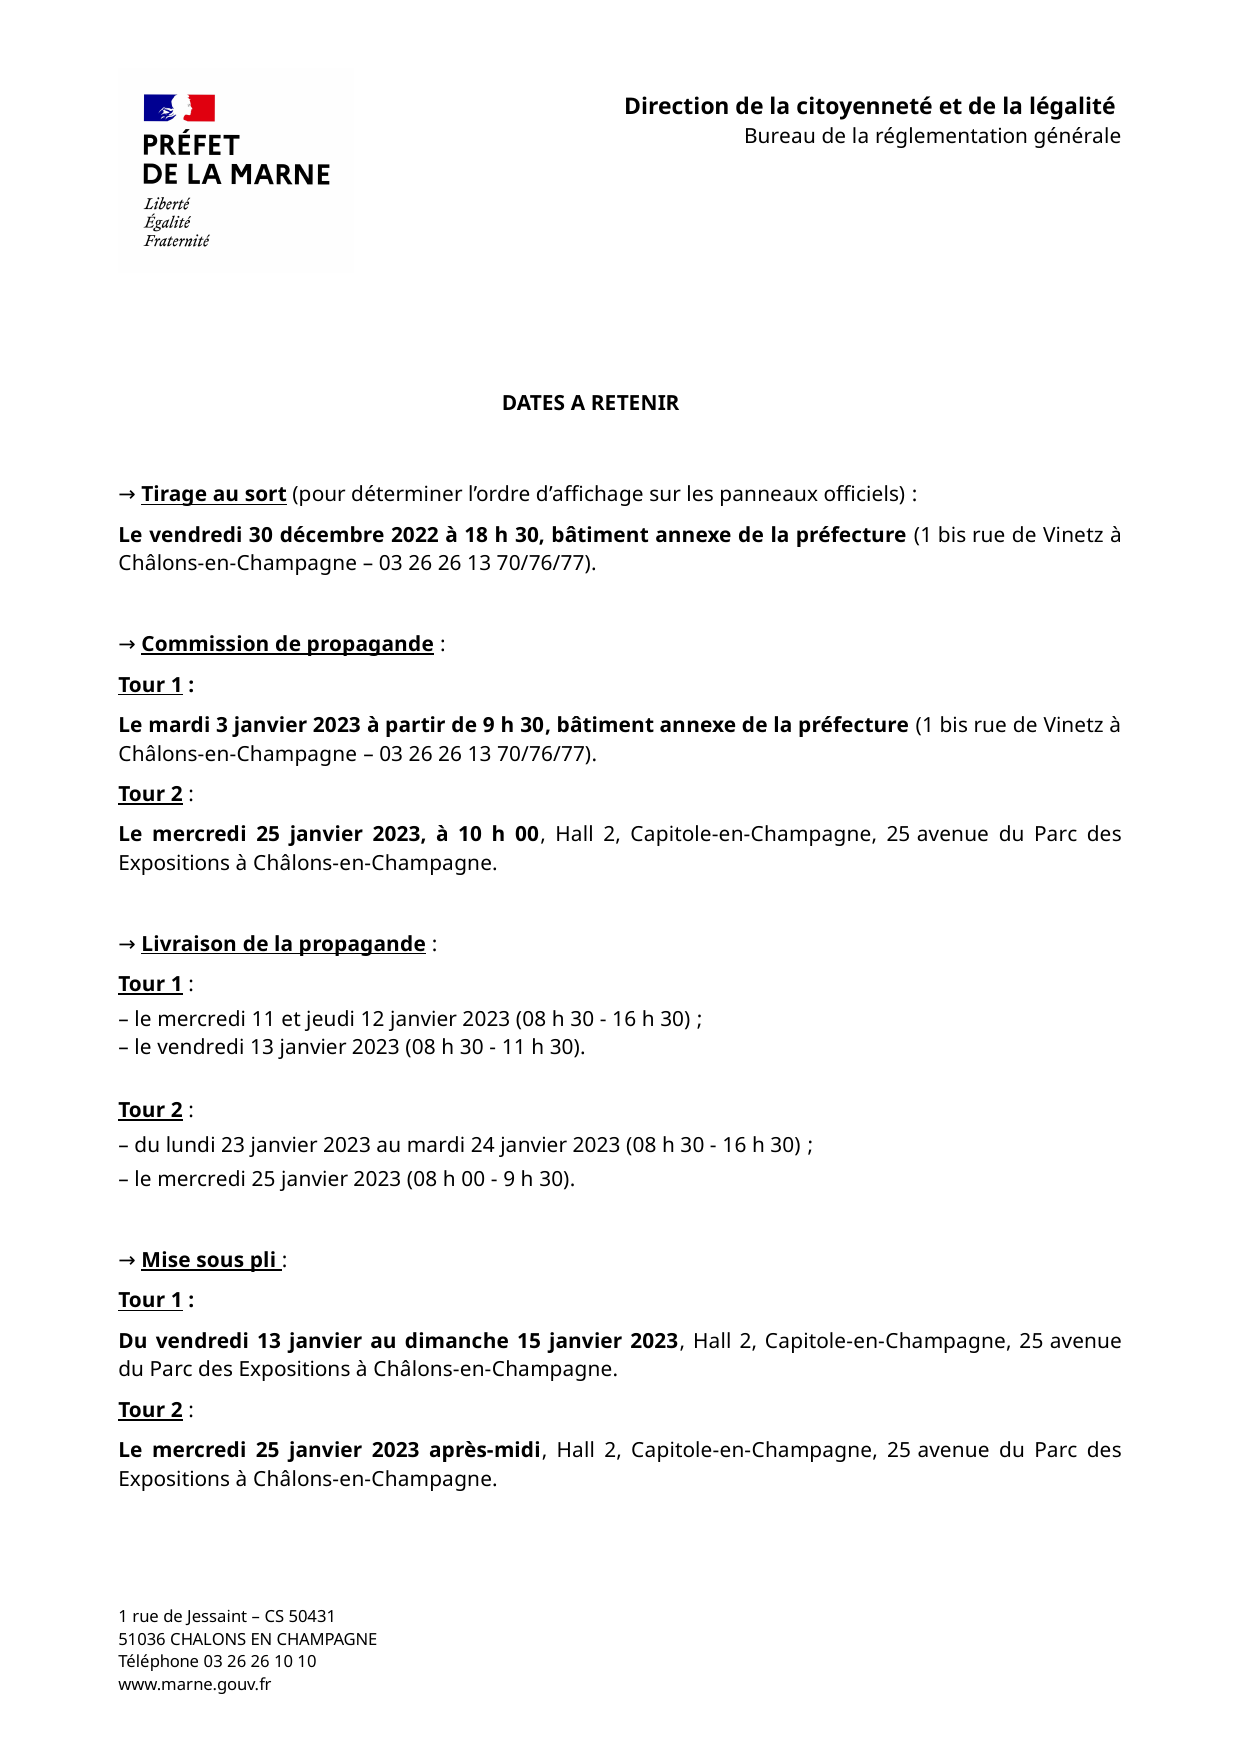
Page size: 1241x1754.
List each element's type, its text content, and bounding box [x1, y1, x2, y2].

text → Mise sous pli : [118, 1245, 1122, 1273]
text Tour 1 : [118, 669, 1122, 698]
text Le mercredi 25 janvier 2023 après-midi, Hall 2, Capitole-en-Champagne, 25 avenue du Parc des Expositions à Châlons-en-Champagne. [118, 1435, 1122, 1492]
table_header [118, 273, 354, 302]
text – du lundi 23 janvier 2023 au mardi 24 janvier 2023 (08 h 30 - 16 h 30) ; [118, 1130, 1122, 1158]
text – le vendredi 13 janvier 2023 (08 h 30 - 11 h 30). [118, 1032, 1122, 1061]
text Tour 2 : [118, 1395, 1122, 1423]
text Tour 1 : [118, 969, 1122, 998]
text Tour 1 : [118, 1285, 1122, 1314]
text Tour 2 : [118, 1095, 1122, 1124]
text Du vendredi 13 janvier au dimanche 15 janvier 2023, Hall 2, Capitole-en-Champagne, 25 avenue du Parc des Expositions à Châlons-en-Champagne. [118, 1326, 1122, 1383]
picture [118, 69, 354, 273]
text – le mercredi 11 et jeudi 12 janvier 2023 (08 h 30 - 16 h 30) ; [118, 1004, 1122, 1032]
text Le mercredi 25 janvier 2023, à 10 h 00, Hall 2, Capitole-en-Champagne, 25 avenue du Parc des Expositions à Châlons-en-Champagne. [118, 819, 1122, 876]
text – le mercredi 25 janvier 2023 (08 h 00 - 9 h 30). [118, 1164, 1122, 1193]
text DATES A RETENIR [118, 388, 1063, 416]
text → Livraison de la propagande : [118, 929, 1122, 957]
text → Tirage au sort (pour déterminer l’ordre d’affichage sur les panneaux officiels) : [118, 479, 1122, 508]
text Le mardi 3 janvier 2023 à partir de 9 h 30, bâtiment annexe de la préfecture (1 bis rue de Vinetz à Châlons-en-Champagne – 03 26 26 13 70/76/77). [118, 710, 1122, 767]
text Tour 2 : [118, 779, 1122, 807]
text Le vendredi 30 décembre 2022 à 18 h 30, bâtiment annexe de la préfecture (1 bis rue de Vinetz à Châlons-en-Champagne – 03 26 26 13 70/76/77). [118, 520, 1122, 577]
table_header Direction de la citoyenneté et de la légalité Bureau de la réglementation générale [355, 59, 1122, 302]
text → Commission de propagande : [118, 629, 1122, 658]
table_header [118, 59, 354, 68]
